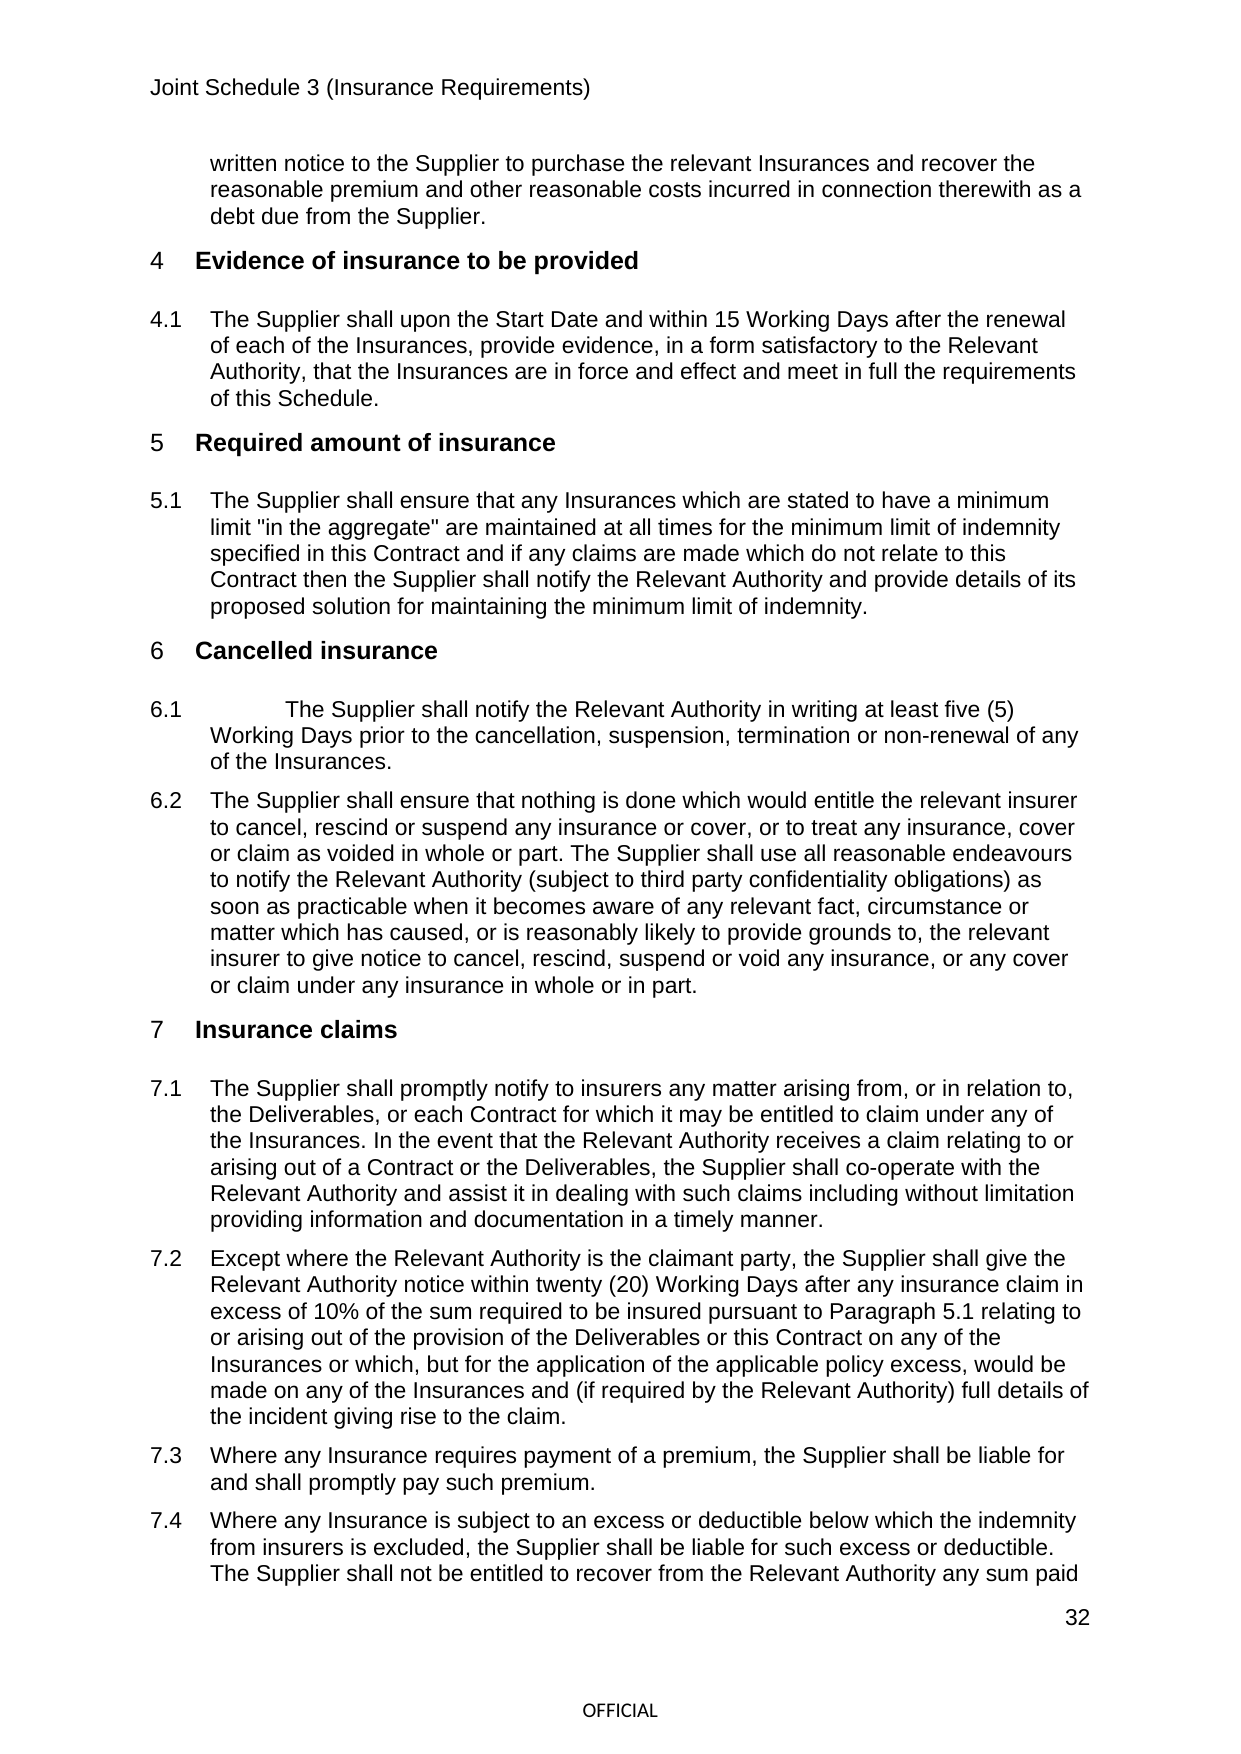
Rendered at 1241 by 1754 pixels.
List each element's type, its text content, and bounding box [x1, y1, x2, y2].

list The Supplier shall upon the Start Date and within 15 Working Days after the renewal of each of the Insurances, provide evidence, in a form satisfactory to the Relevant Authority, that the Insurances are in force and effect and meet in full the requirements of this Schedule. [150, 306, 1090, 411]
subtitle Evidence of insurance to be provided [150, 246, 1090, 274]
subtitle Cancelled insurance [150, 636, 1090, 664]
subtitle Insurance claims [150, 1015, 1090, 1043]
list Where any Insurance requires payment of a premium, the Supplier shall be liable for and shall promptly pay such premium. [150, 1442, 1090, 1495]
list The Supplier shall ensure that any Insurances which are stated to have a minimum limit "in the aggregate" are maintained at all times for the minimum limit of indemnity specified in this Contract and if any claims are made which do not relate to this Contract then the Supplier shall notify the Relevant Authority and provide details of its proposed solution for maintaining the minimum limit of indemnity. [150, 487, 1090, 619]
list written notice to the Supplier to purchase the relevant Insurances and recover the reasonable premium and other reasonable costs incurred in connection therewith as a debt due from the Supplier. [150, 150, 1090, 229]
list The Supplier shall ensure that nothing is done which would entitle the relevant insurer to cancel, rescind or suspend any insurance or cover, or to treat any insurance, cover or claim as voided in whole or part. The Supplier shall use all reasonable endeavours to notify the Relevant Authority (subject to third party confidentiality obligations) as soon as practicable when it becomes aware of any relevant fact, circumstance or matter which has caused, or is reasonably likely to provide grounds to, the relevant insurer to give notice to cancel, rescind, suspend or void any insurance, or any cover or claim under any insurance in whole or in part. [150, 787, 1090, 998]
list Except where the Relevant Authority is the claimant party, the Supplier shall give the Relevant Authority notice within twenty (20) Working Days after any insurance claim in excess of 10% of the sum required to be insured pursuant to Paragraph 5.1 relating to or arising out of the provision of the Deliverables or this Contract on any of the Insurances or which, but for the application of the applicable policy excess, would be made on any of the Insurances and (if required by the Relevant Authority) full details of the incident giving rise to the claim. [150, 1245, 1090, 1429]
subtitle Required amount of insurance [150, 428, 1090, 456]
list The Supplier shall notify the Relevant Authority in writing at least five (5) Working Days prior to the cancellation, suspension, termination or non-renewal of any of the Insurances. [150, 696, 1090, 775]
list The Supplier shall promptly notify to insurers any matter arising from, or in relation to, the Deliverables, or each Contract for which it may be entitled to claim under any of the Insurances. In the event that the Relevant Authority receives a claim relating to or arising out of a Contract or the Deliverables, the Supplier shall co-operate with the Relevant Authority and assist it in dealing with such claims including without limitation providing information and documentation in a timely manner. [150, 1074, 1090, 1233]
list Where any Insurance is subject to an excess or deductible below which the indemnity from insurers is excluded, the Supplier shall be liable for such excess or deductible. The Supplier shall not be entitled to recover from the Relevant Authority any sum paid [150, 1507, 1090, 1586]
